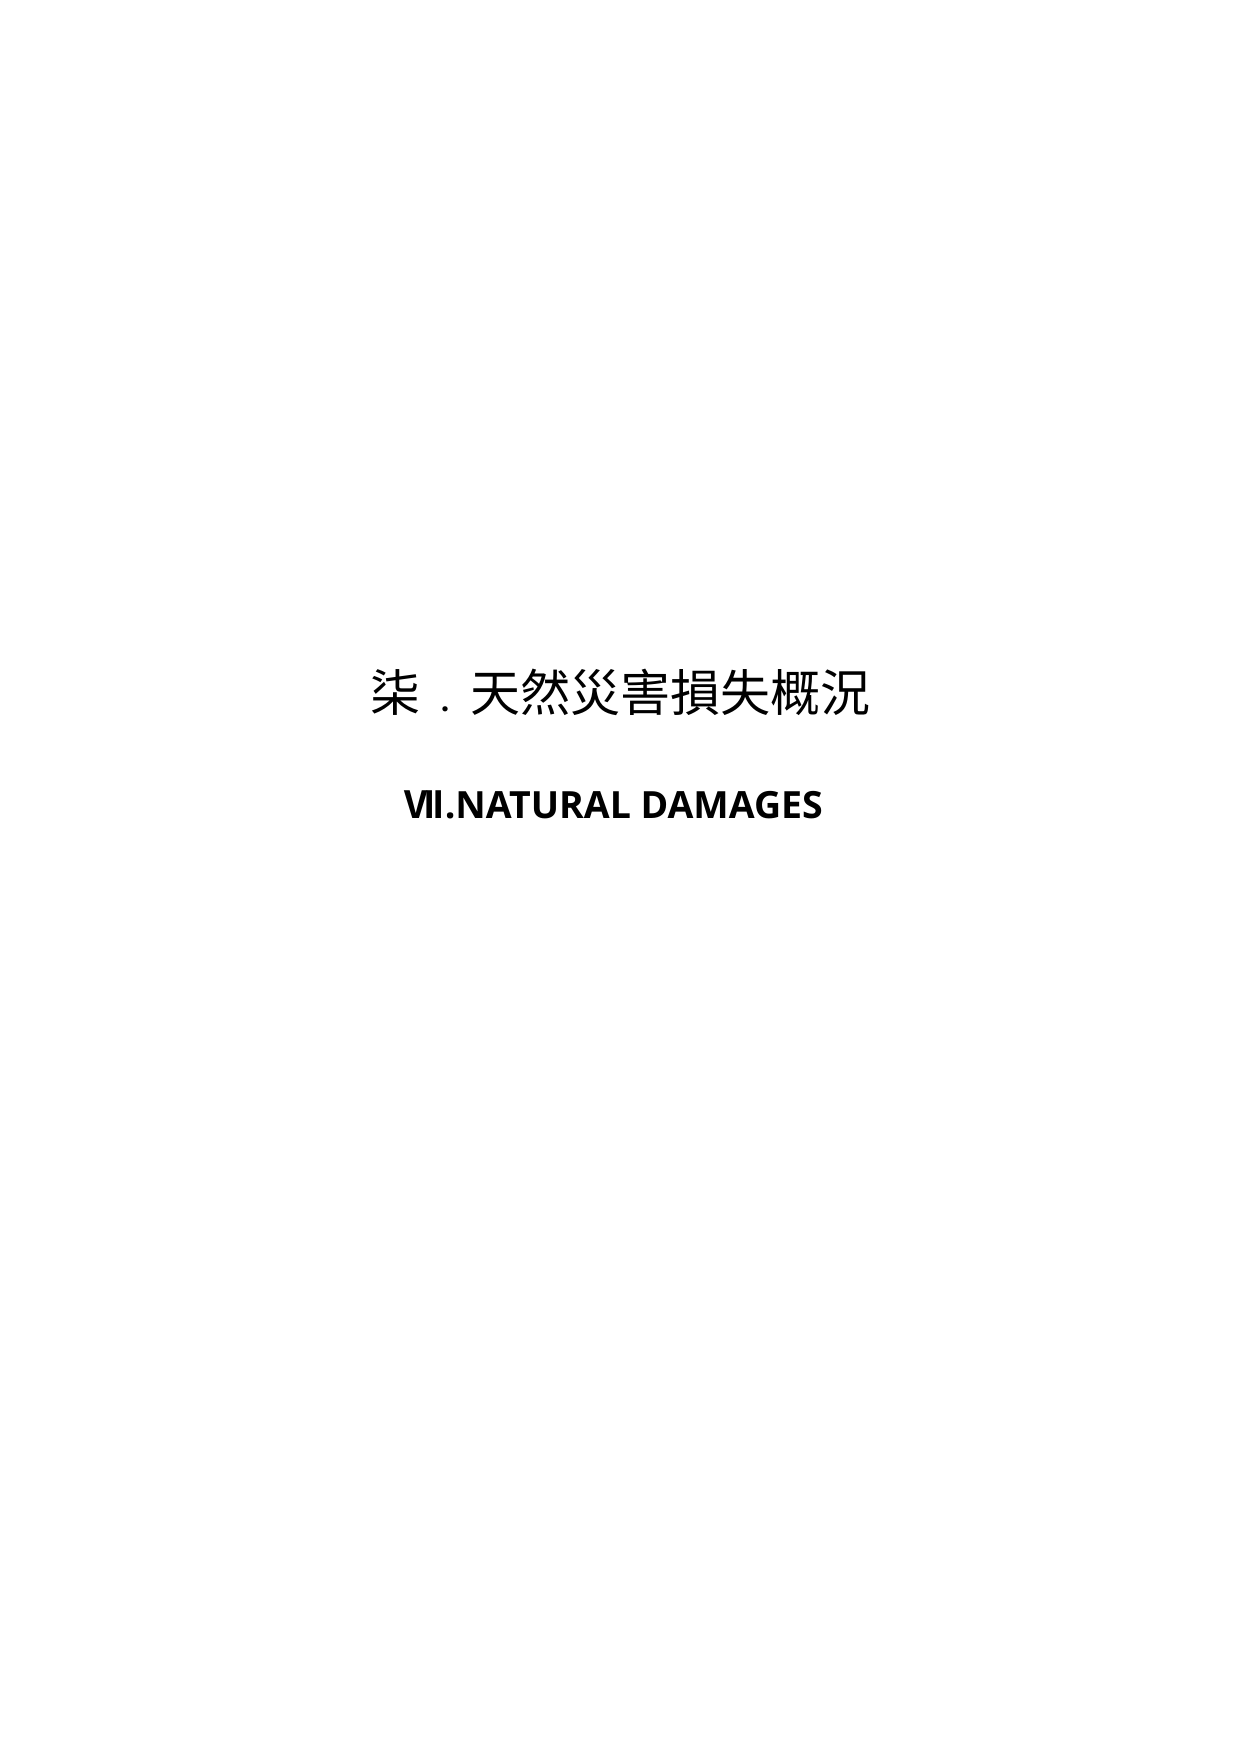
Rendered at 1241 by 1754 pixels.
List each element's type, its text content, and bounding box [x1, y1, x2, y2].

text VII.NATURAL DAMAGES [187, 764, 1053, 839]
text 柒﹒天然災害損失概況 [187, 652, 1053, 727]
